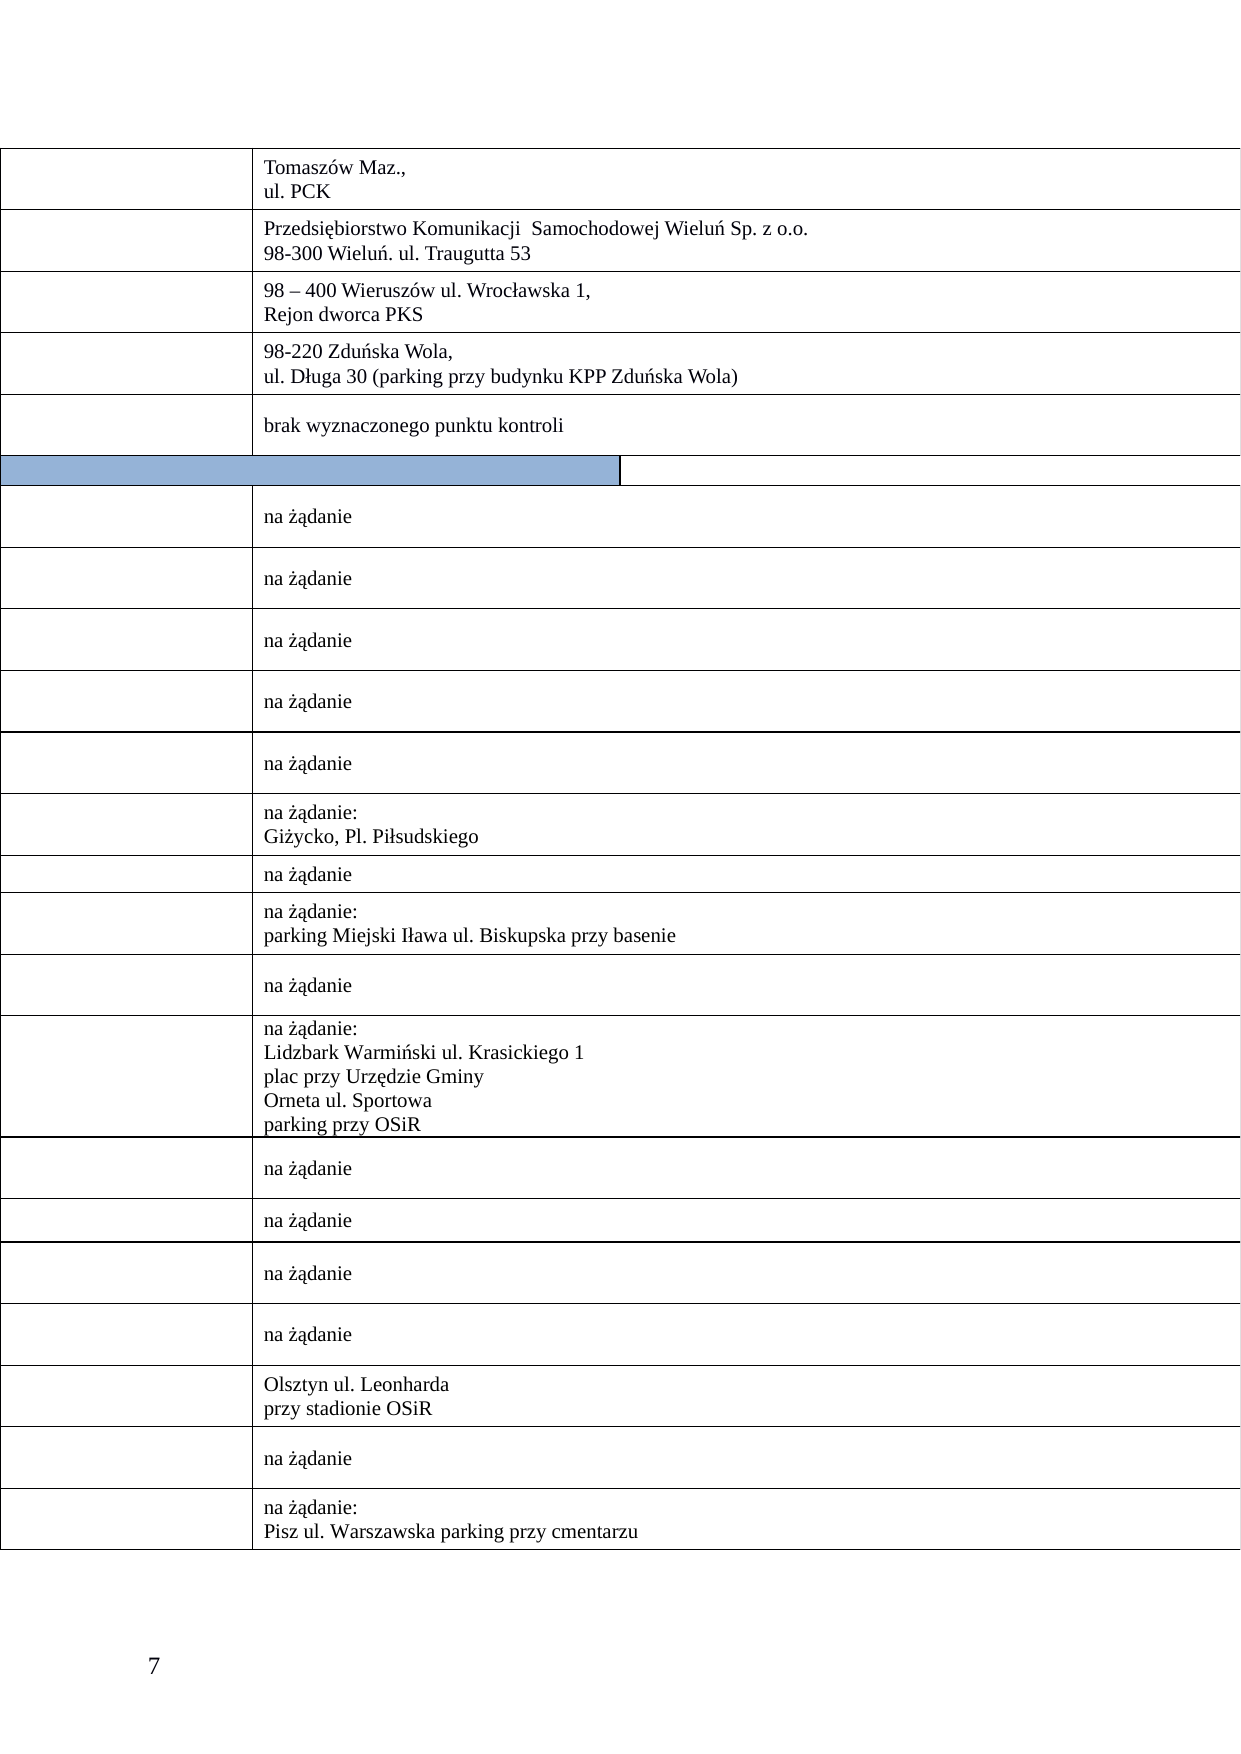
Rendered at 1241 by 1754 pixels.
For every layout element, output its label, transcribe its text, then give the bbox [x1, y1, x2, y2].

table_cell na żądanie [253, 486, 1240, 547]
table_cell na żądanie [253, 955, 1240, 1015]
table_cell KPP w Bartoszycach [1, 486, 252, 547]
table_cell na żądanie [253, 548, 1240, 608]
table_cell KPP w Wieruszowie [1, 272, 252, 332]
table_cell KPP w Ełku [1, 733, 252, 793]
table_cell KPP w Braniewie [1, 548, 252, 608]
table_cell na żądanie [253, 1304, 1240, 1364]
table_cell KPP w Nidzicy [1, 1199, 252, 1241]
table_cell KPP w Gołdapi [1, 856, 252, 892]
table_cell Tomaszów Maz., ul. PCK [253, 149, 1240, 209]
table_cell KMP w Olsztynie [1, 1366, 252, 1426]
table_cell KPP w Lidzbarku Warmińskim [1, 1016, 252, 1136]
table_cell na żądanie [253, 733, 1240, 793]
table_cell KPP w Iławie [1, 893, 252, 953]
table_cell KPP w Działdowie [1, 609, 252, 670]
table_cell na żądanie [253, 671, 1240, 731]
table_cell KPP w Tomaszowie Maz. [1, 149, 252, 209]
table_cell KPP w Kętrzynie [1, 955, 252, 1015]
table_cell na żądanie [253, 1138, 1240, 1198]
table_cell na żądanie [253, 1427, 1240, 1488]
table_cell na żądanie: Pisz ul. Warszawska parking przy cmentarzu [253, 1489, 1240, 1549]
table_cell KPP w Zduńskiej Woli [1, 333, 252, 394]
table_cell KPP w Wieluniu [1, 210, 252, 271]
table_cell KOMENDA WOJEWÓDZKA POLICJI W OLSZTYNIE [1, 456, 619, 485]
table_cell KPP w Ostródzie [1, 1427, 252, 1488]
table_cell KPP w Giżycku [1, 794, 252, 854]
table_cell na żądanie [253, 1243, 1240, 1303]
table_cell 98 – 400 Wieruszów ul. Wrocławska 1, Rejon dworca PKS [253, 272, 1240, 332]
table_cell na żądanie: Lidzbark Warmiński ul. Krasickiego 1 plac przy Urzędzie Gminy Orneta ul. Sportowa parking przy OSiR [253, 1016, 1240, 1136]
table_cell brak wyznaczonego punktu kontroli [253, 395, 1240, 455]
table_cell KPP w Nowym Mieście Lubawskim [1, 1243, 252, 1303]
table_cell na żądanie: Giżycko, Pl. Piłsudskiego [253, 794, 1240, 854]
table_cell KPP w Piszu [1, 1489, 252, 1549]
table_cell na żądanie [253, 609, 1240, 670]
table_cell KMP w Elblągu [1, 671, 252, 731]
table_cell Przedsiębiorstwo Komunikacji Samochodowej Wieluń Sp. z o.o. 98-300 Wieluń. ul. Traugutta 53 [253, 210, 1240, 271]
table_cell na żądanie: parking Miejski Iława ul. Biskupska przy basenie [253, 893, 1240, 953]
table_cell 98-220 Zduńska Wola, ul. Długa 30 (parking przy budynku KPP Zduńska Wola) [253, 333, 1240, 394]
table_cell na żądanie [253, 1199, 1240, 1241]
table_cell Olsztyn ul. Leonharda przy stadionie OSiR [253, 1366, 1240, 1426]
table_cell na żądanie [253, 856, 1240, 892]
table_cell KPP w Mrągowie [1, 1138, 252, 1198]
table_cell KPP w Zgierzu [1, 395, 252, 455]
table_cell KPP w Olecku [1, 1304, 252, 1364]
